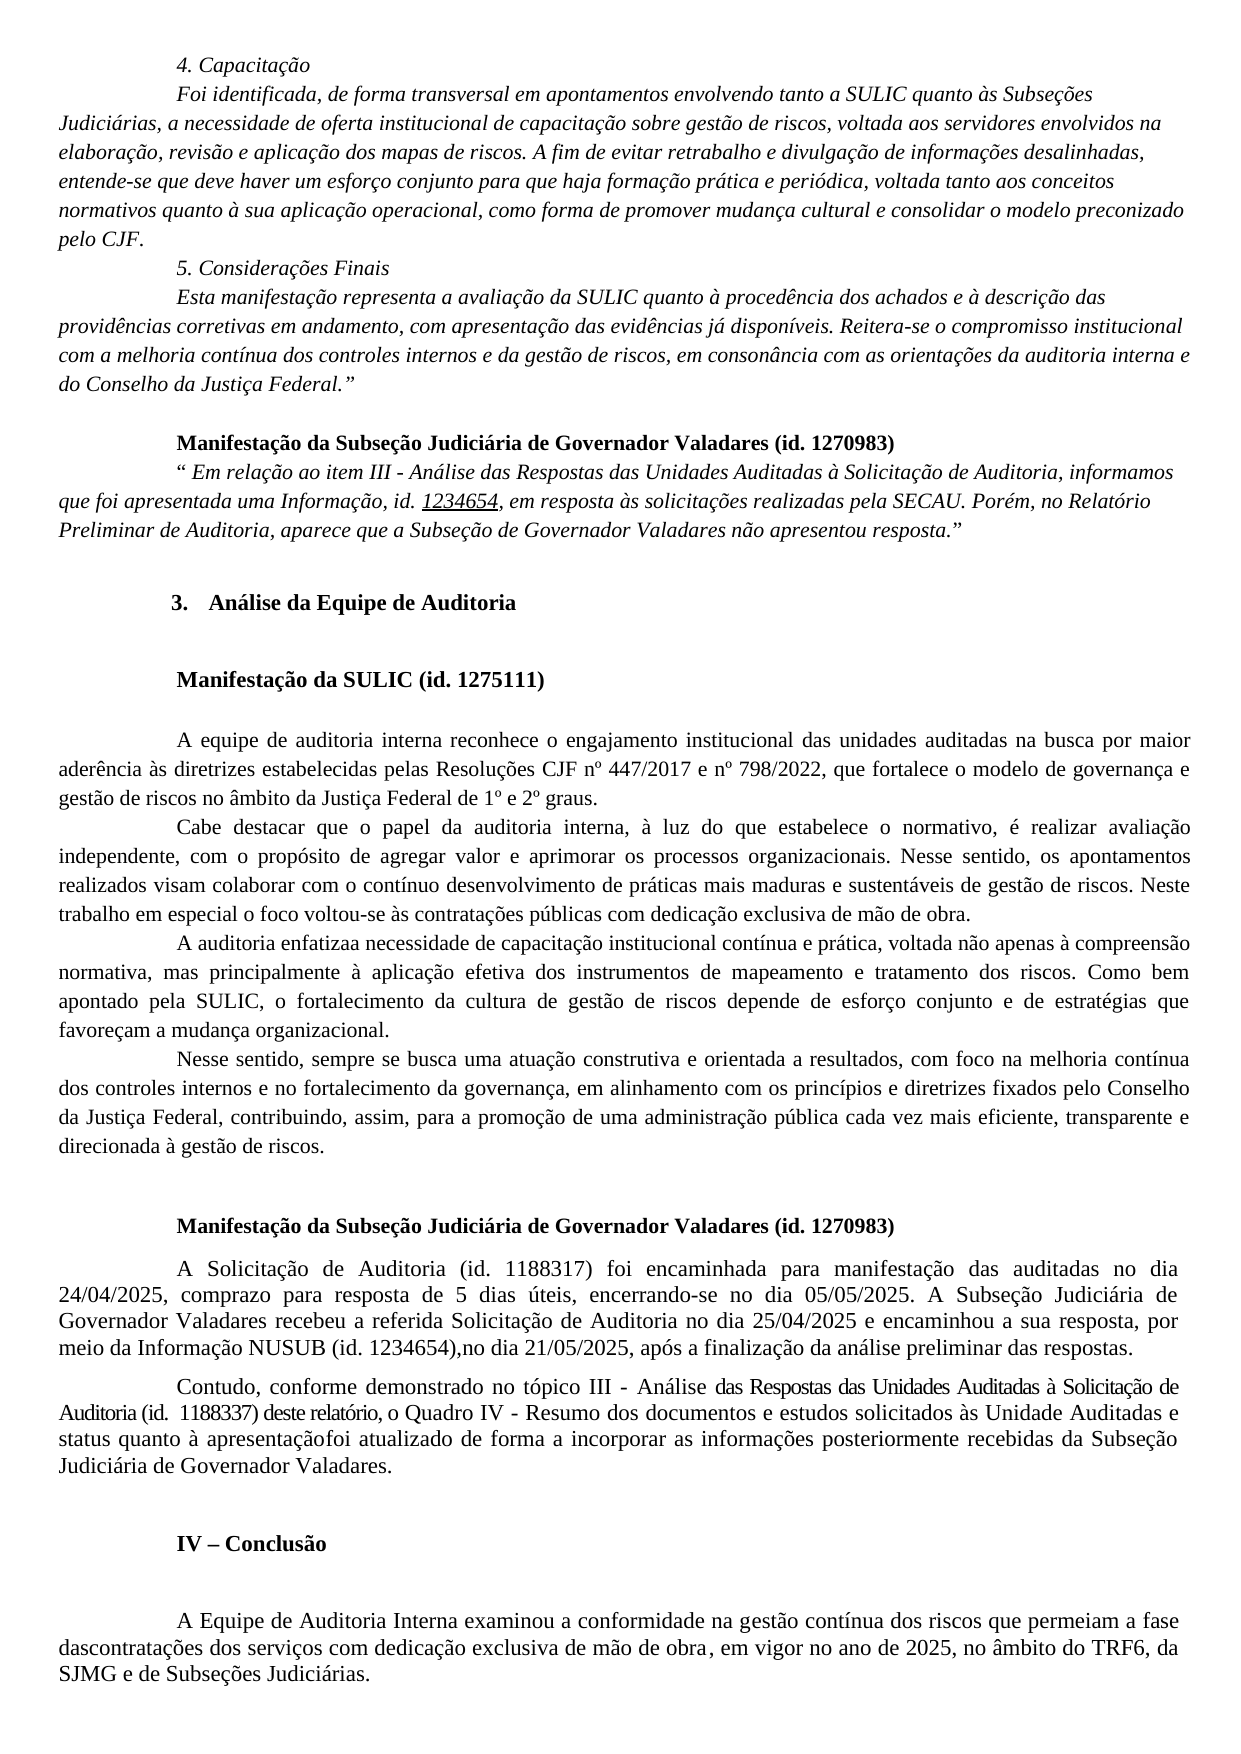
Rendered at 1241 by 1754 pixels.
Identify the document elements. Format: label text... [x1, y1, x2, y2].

text Nesse sentido, sempre se busca uma atuação construtiva e orientada a resultados, com foco na melhoria contínua dos controles internos e no fortalecimento da governança, em alinhamento com os princípios e diretrizes fixados pelo Conselho da Justiça Federal, contribuindo, assim, para a promoção de uma administração pública cada vez mais eficiente, transparente e direcionada à gestão de riscos. [58, 1046, 1192, 1158]
text Contudo, conforme demonstrado no tópico III - Análise das Respostas das Unidades Auditadas à Solicitação de Auditoria (id. 1188337) deste relatório, o Quadro IV - Resumo dos documentos e estudos solicitados às Unidade Auditadas e status quanto à apresentaçãofoi atualizado de forma a incorporar as informações posteriormente recebidas da Subseção Judiciária de Governador Valadares. [58, 1373, 1180, 1478]
text “ Em relação ao item III - Análise das Respostas das Unidades Auditadas à Solicitação de Auditoria, informamos que foi apresentada uma Informação, id. 1234654, em resposta às solicitações realizadas pela SECAU. Porém, no Relatório Preliminar de Auditoria, aparece que a Subseção de Governador Valadares não apresentou resposta.” [58, 459, 1192, 542]
text Manifestação da SULIC (id. 1275111) [58, 666, 1192, 693]
text IV – Conclusão [58, 1529, 1180, 1556]
text A equipe de auditoria interna reconhece o engajamento institucional das unidades auditadas na busca por maior aderência às diretrizes estabelecidas pelas Resoluções CJF nº 447/2017 e nº 798/2022, que fortalece o modelo de governança e gestão de riscos no âmbito da Justiça Federal de 1º e 2º graus. [58, 727, 1192, 810]
text Manifestação da Subseção Judiciária de Governador Valadares (id. 1270983) [58, 1213, 1192, 1239]
text Cabe destacar que o papel da auditoria interna, à luz do que estabelece o normativo, é realizar avaliação independente, com o propósito de agregar valor e aprimorar os processos organizacionais. Nesse sentido, os apontamentos realizados visam colaborar com o contínuo desenvolvimento de práticas mais maduras e sustentáveis de gestão de riscos. Neste trabalho em especial o foco voltou-se às contratações públicas com dedicação exclusiva de mão de obra. [58, 814, 1192, 926]
text 4. Capacitação [58, 52, 1192, 77]
list Análise da Equipe de Auditoria [171, 588, 1180, 615]
text A Equipe de Auditoria Interna examinou a conformidade na gestão contínua dos riscos que permeiam a fase dascontratações dos serviços com dedicação exclusiva de mão de obra, em vigor no ano de 2025, no âmbito do TRF6, da SJMG e de Subseções Judiciárias. [58, 1607, 1180, 1686]
text Esta manifestação representa a avaliação da SULIC quanto à procedência dos achados e à descrição das providências corretivas em andamento, com apresentação das evidências já disponíveis. Reitera-se o compromisso institucional com a melhoria contínua dos controles internos e da gestão de riscos, em consonância com as orientações da auditoria interna e do Conselho da Justiça Federal.” [58, 284, 1192, 396]
text Manifestação da Subseção Judiciária de Governador Valadares (id. 1270983) [58, 429, 1192, 455]
text Foi identificada, de forma transversal em apontamentos envolvendo tanto a SULIC quanto às Subseções Judiciárias, a necessidade de oferta institucional de capacitação sobre gestão de riscos, voltada aos servidores envolvidos na elaboração, revisão e aplicação dos mapas de riscos. A fim de evitar retrabalho e divulgação de informações desalinhadas, entende-se que deve haver um esforço conjunto para que haja formação prática e periódica, voltada tanto aos conceitos normativos quanto à sua aplicação operacional, como forma de promover mudança cultural e consolidar o modelo preconizado pelo CJF. [58, 81, 1192, 251]
text A Solicitação de Auditoria (id. 1188317) foi encaminhada para manifestação das auditadas no dia 24/04/2025, comprazo para resposta de 5 dias úteis, encerrando-se no dia 05/05/2025. A Subseção Judiciária de Governador Valadares recebeu a referida Solicitação de Auditoria no dia 25/04/2025 e encaminhou a sua resposta, por meio da Informação NUSUB (id. 1234654),no dia 21/05/2025, após a finalização da análise preliminar das respostas. [58, 1255, 1180, 1360]
text 5. Considerações Finais [58, 255, 1192, 280]
text A auditoria enfatizaa necessidade de capacitação institucional contínua e prática, voltada não apenas à compreensão normativa, mas principalmente à aplicação efetiva dos instrumentos de mapeamento e tratamento dos riscos. Como bem apontado pela SULIC, o fortalecimento da cultura de gestão de riscos depende de esforço conjunto e de estratégias que favoreçam a mudança organizacional. [58, 930, 1192, 1042]
